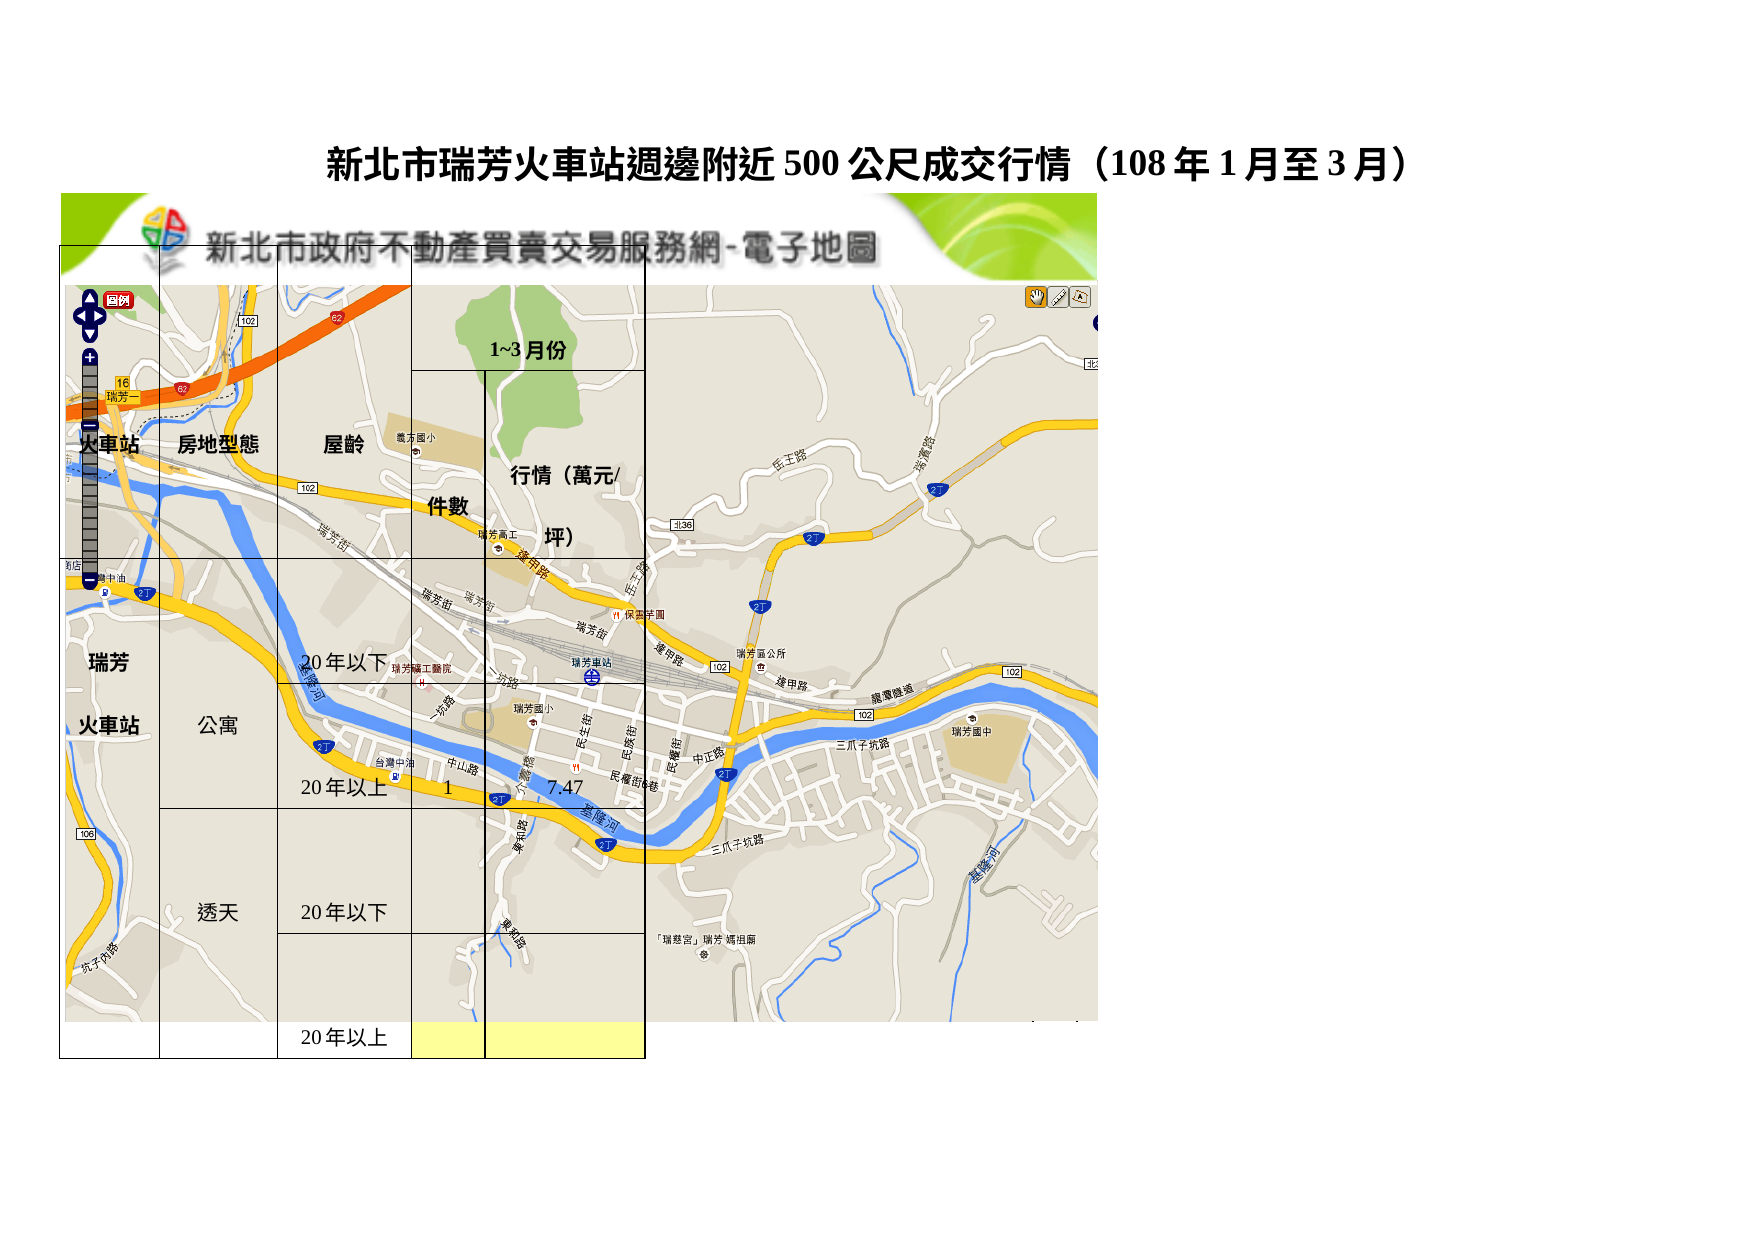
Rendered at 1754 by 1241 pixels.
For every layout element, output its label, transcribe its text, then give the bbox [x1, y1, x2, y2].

table_cell 透天 [160, 1022, 277, 1058]
table_cell 20年以上 [278, 1022, 411, 1058]
table_cell [412, 1022, 484, 1058]
table_cell [486, 1022, 644, 1058]
text 新北市瑞芳火車站週邊附近500公尺成交行情（108年1月至3月） [59, 120, 1695, 183]
table_cell 瑞芳 火車站 [60, 559, 159, 1058]
